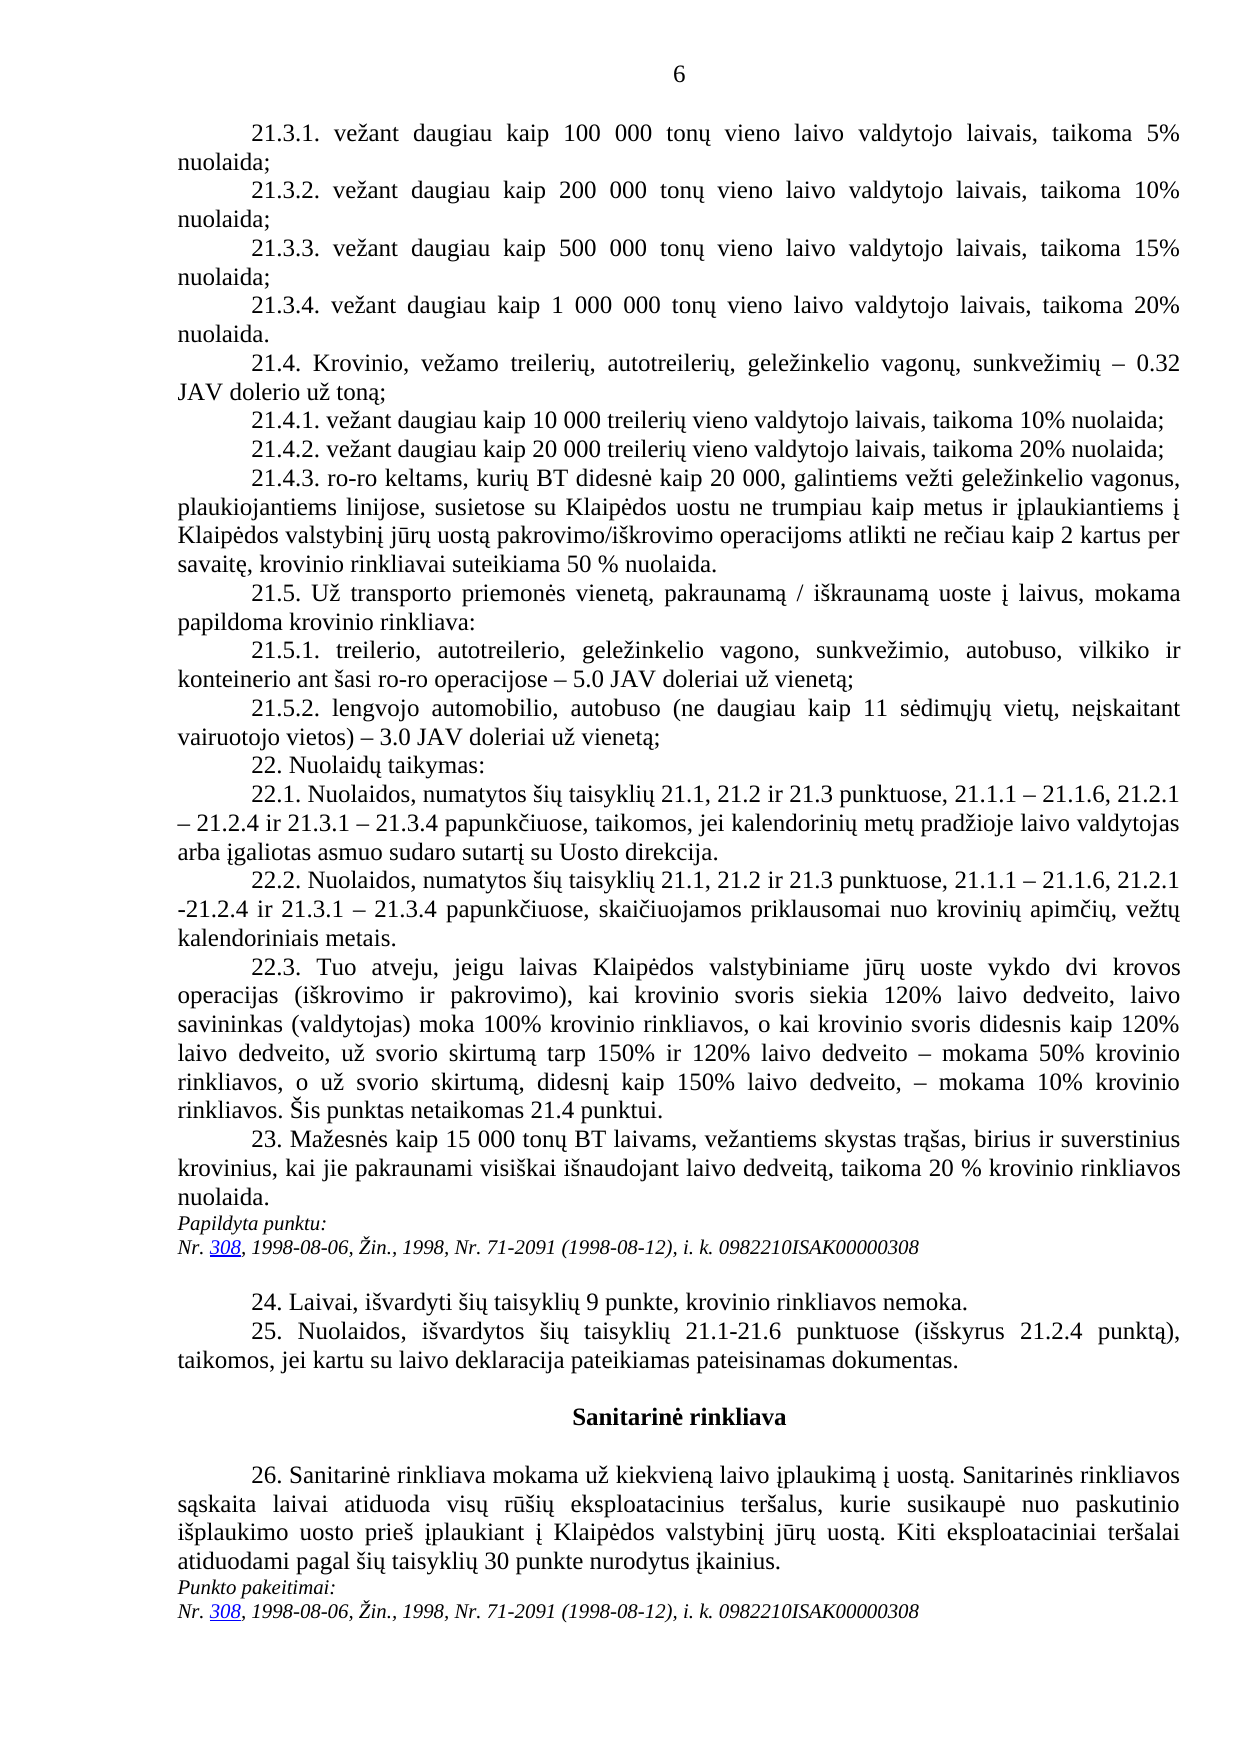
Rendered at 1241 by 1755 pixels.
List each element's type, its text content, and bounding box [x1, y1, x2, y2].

text 21.5.2. lengvojo automobilio, autobuso (ne daugiau kaip 11 sėdimųjų vietų, neįskaitant vairuotojo vietos) – 3.0 JAV doleriai už vienetą; [177, 693, 1181, 751]
text 21.3.2. vežant daugiau kaip 200 000 tonų vieno laivo valdytojo laivais, taikoma 10% nuolaida; [177, 176, 1181, 233]
text Sanitarinė rinkliava [177, 1402, 1181, 1431]
text 21.5.1. treilerio, autotreilerio, geležinkelio vagono, sunkvežimio, autobuso, vilkiko ir konteinerio ant šasi ro-ro operacijose – 5.0 JAV doleriai už vienetą; [177, 636, 1181, 693]
text Nr. 308, 1998-08-06, Žin., 1998, Nr. 71-2091 (1998-08-12), i. k. 0982210ISAK00000308 [177, 1235, 1181, 1259]
text Punkto pakeitimai: [177, 1575, 1181, 1599]
text 21.3.3. vežant daugiau kaip 500 000 tonų vieno laivo valdytojo laivais, taikoma 15% nuolaida; [177, 233, 1181, 291]
text 21.4.2. vežant daugiau kaip 20 000 treilerių vieno valdytojo laivais, taikoma 20% nuolaida; [177, 434, 1181, 463]
text 26. Sanitarinė rinkliava mokama už kiekvieną laivo įplaukimą į uostą. Sanitarinės rinkliavos sąskaita laivai atiduoda visų rūšių eksploatacinius teršalus, kurie susikaupė nuo paskutinio išplaukimo uosto prieš įplaukiant į Klaipėdos valstybinį jūrų uostą. Kiti eksploataciniai teršalai atiduodami pagal šių taisyklių 30 punkte nurodytus įkainius. [177, 1460, 1181, 1575]
text 21.3.4. vežant daugiau kaip 1 000 000 tonų vieno laivo valdytojo laivais, taikoma 20% nuolaida. [177, 291, 1181, 348]
text 21.4.1. vežant daugiau kaip 10 000 treilerių vieno valdytojo laivais, taikoma 10% nuolaida; [177, 406, 1181, 434]
text 21.3.1. vežant daugiau kaip 100 000 tonų vieno laivo valdytojo laivais, taikoma 5% nuolaida; [177, 118, 1181, 176]
text 22.2. Nuolaidos, numatytos šių taisyklių 21.1, 21.2 ir 21.3 punktuose, 21.1.1 – 21.1.6, 21.2.1 -21.2.4 ir 21.3.1 – 21.3.4 papunkčiuose, skaičiuojamos priklausomai nuo krovinių apimčių, vežtų kalendoriniais metais. [177, 866, 1181, 952]
text 21.4.3. ro-ro keltams, kurių BT didesnė kaip 20 000, galintiems vežti geležinkelio vagonus, plaukiojantiems linijose, susietose su Klaipėdos uostu ne trumpiau kaip metus ir įplaukiantiems į Klaipėdos valstybinį jūrų uostą pakrovimo/iškrovimo operacijoms atlikti ne rečiau kaip 2 kartus per savaitę, krovinio rinkliavai suteikiama 50 % nuolaida. [177, 463, 1181, 578]
text 21.5. Už transporto priemonės vienetą, pakraunamą / iškraunamą uoste į laivus, mokama papildoma krovinio rinkliava: [177, 578, 1181, 636]
text 23. Mažesnės kaip 15 000 tonų BT laivams, vežantiems skystas trąšas, birius ir suverstinius krovinius, kai jie pakraunami visiškai išnaudojant laivo dedveitą, taikoma 20 % krovinio rinkliavos nuolaida. [177, 1124, 1181, 1211]
text Papildyta punktu: [177, 1211, 1181, 1235]
text Nr. 308, 1998-08-06, Žin., 1998, Nr. 71-2091 (1998-08-12), i. k. 0982210ISAK00000308 [177, 1599, 1181, 1623]
text 22.1. Nuolaidos, numatytos šių taisyklių 21.1, 21.2 ir 21.3 punktuose, 21.1.1 – 21.1.6, 21.2.1 – 21.2.4 ir 21.3.1 – 21.3.4 papunkčiuose, taikomos, jei kalendorinių metų pradžioje laivo valdytojas arba įgaliotas asmuo sudaro sutartį su Uosto direkcija. [177, 779, 1181, 866]
text 24. Laivai, išvardyti šių taisyklių 9 punkte, krovinio rinkliavos nemoka. [177, 1287, 1181, 1316]
text 22.3. Tuo atveju, jeigu laivas Klaipėdos valstybiniame jūrų uoste vykdo dvi krovos operacijas (iškrovimo ir pakrovimo), kai krovinio svoris siekia 120% laivo dedveito, laivo savininkas (valdytojas) moka 100% krovinio rinkliavos, o kai krovinio svoris didesnis kaip 120% laivo dedveito, už svorio skirtumą tarp 150% ir 120% laivo dedveito – mokama 50% krovinio rinkliavos, o už svorio skirtumą, didesnį kaip 150% laivo dedveito, – mokama 10% krovinio rinkliavos. Šis punktas netaikomas 21.4 punktui. [177, 952, 1181, 1124]
text 25. Nuolaidos, išvardytos šių taisyklių 21.1-21.6 punktuose (išskyrus 21.2.4 punktą), taikomos, jei kartu su laivo deklaracija pateikiamas pateisinamas dokumentas. [177, 1316, 1181, 1374]
text 21.4. Krovinio, vežamo treilerių, autotreilerių, geležinkelio vagonų, sunkvežimių – 0.32 JAV dolerio už toną; [177, 348, 1181, 406]
text 22. Nuolaidų taikymas: [177, 751, 1181, 779]
